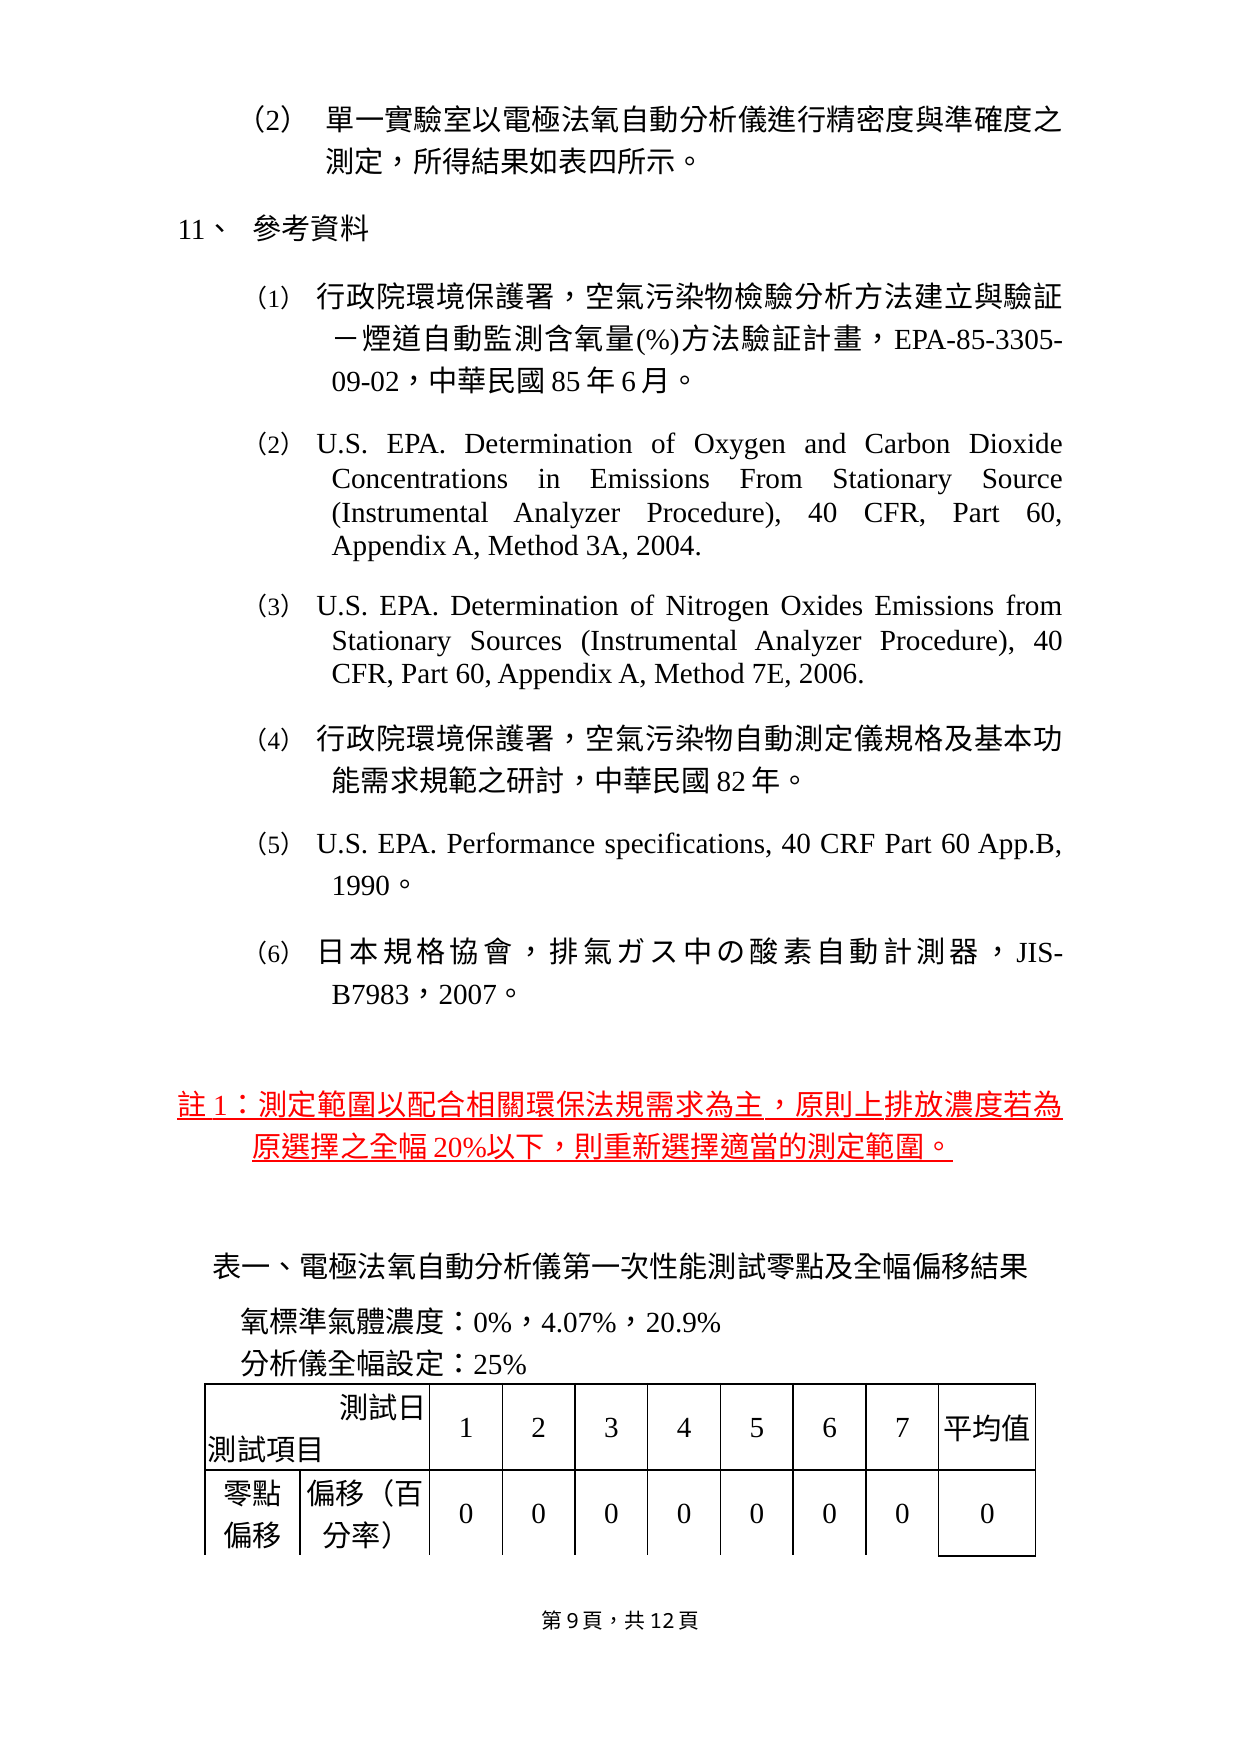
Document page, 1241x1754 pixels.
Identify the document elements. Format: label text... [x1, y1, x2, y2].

table_cell 零點 偏移 [206, 1471, 299, 1555]
text 氧標準氣體濃度：0%，4.07%，20.9% [240, 1298, 1063, 1341]
table_cell 0 [430, 1471, 502, 1555]
table_header 3 [576, 1385, 647, 1469]
table_header 5 [721, 1385, 792, 1469]
table_header 6 [794, 1385, 865, 1469]
list U.S. EPA. Performance specifications, 40 CRF Part 60 App.B, 1990。 [242, 825, 1063, 903]
list 日本規格協會，排氣ガス中の酸素自動計測器，JIS-B7983，2007。 [242, 928, 1063, 1013]
table_header 測試日 測試項目 [206, 1385, 429, 1469]
table_header 2 [503, 1385, 574, 1469]
list U.S. EPA. Determination of Oxygen and Carbon Dioxide Concentrations in Emissions From Stationary Source (Instrumental Analyzer Procedure), 40 CFR, Part 60, Appendix A, Method 3A, 2004. [242, 425, 1063, 562]
table_cell 偏移（百分率） [301, 1471, 429, 1555]
text 分析儀全幅設定：25% [240, 1341, 1063, 1383]
list U.S. EPA. Determination of Nitrogen Oxides Emissions from Stationary Sources (Instrumental Analyzer Procedure), 40 CFR, Part 60, Appendix A, Method 7E, 2006. [242, 587, 1063, 690]
list 行政院環境保護署，空氣污染物檢驗分析方法建立與驗証－煙道自動監測含氧量(%)方法驗証計畫，EPA-85-3305-09-02，中華民國85年6月。 [242, 273, 1063, 400]
text 註1：測定範圍以配合相關環保法規需求為主，原則上排放濃度若為原選擇之全幅20%以下，則重新選擇適當的測定範圍。 [177, 1082, 1063, 1166]
table_cell 0 [576, 1471, 647, 1555]
table_cell 0 [939, 1471, 1035, 1555]
list 行政院環境保護署，空氣污染物自動測定儀規格及基本功能需求規範之研討，中華民國82年。 [242, 715, 1063, 800]
table_header 平均值 [939, 1385, 1035, 1469]
table_cell 0 [867, 1471, 938, 1555]
list 單一實驗室以電極法氧自動分析儀進行精密度與準確度之測定，所得結果如表四所示。 [236, 96, 1063, 181]
table_header 1 [430, 1385, 502, 1469]
table_header 7 [867, 1385, 938, 1469]
list 參考資料 [177, 206, 1063, 248]
table_cell 0 [721, 1471, 792, 1555]
table_header 4 [648, 1385, 720, 1469]
table_cell 0 [794, 1471, 865, 1555]
table_cell 0 [648, 1471, 720, 1555]
table_cell 0 [503, 1471, 574, 1555]
text 表一、電極法氧自動分析儀第一次性能測試零點及全幅偏移結果 [177, 1243, 1063, 1286]
